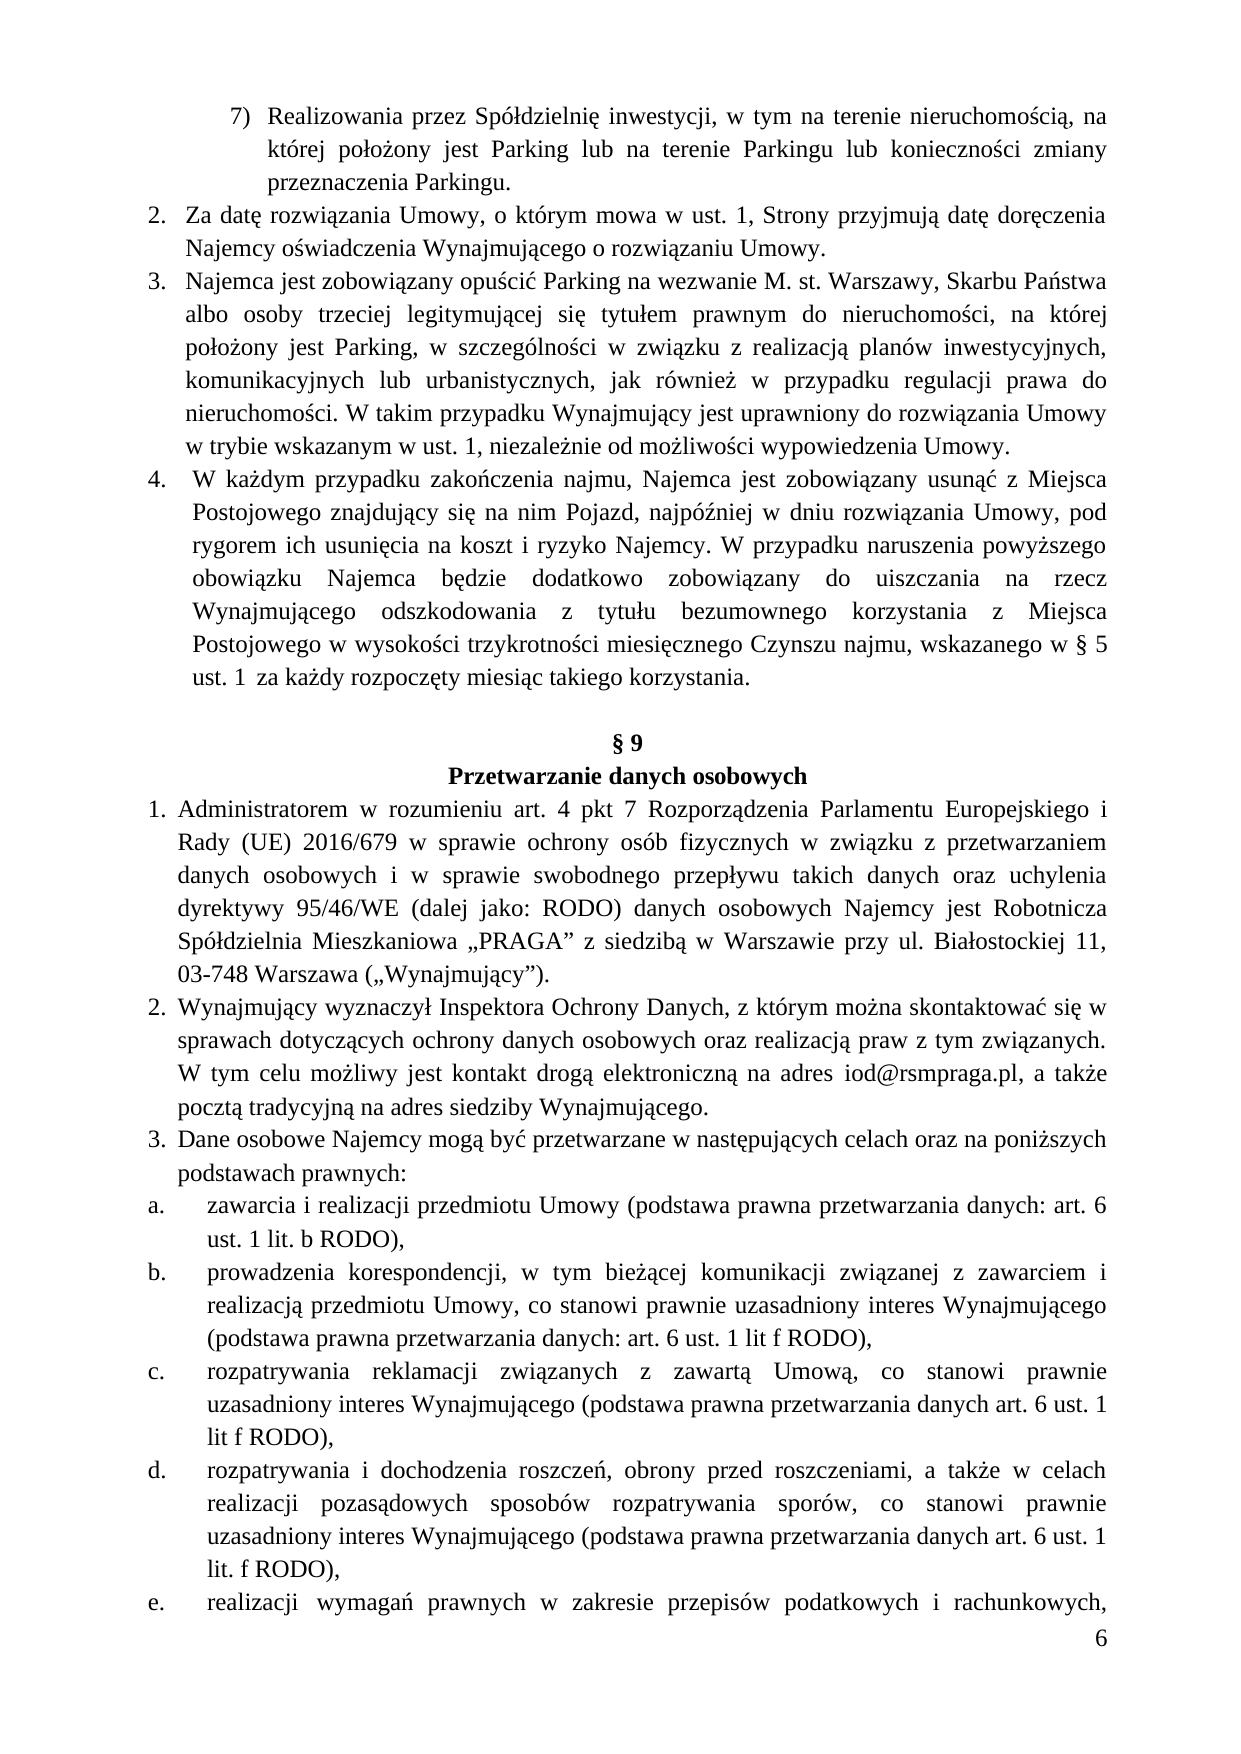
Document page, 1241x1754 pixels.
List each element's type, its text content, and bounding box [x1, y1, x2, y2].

text Przetwarzanie danych osobowych [148, 761, 1108, 790]
list Wynajmujący wyznaczył Inspektora Ochrony Danych, z którym można skontaktować się w sprawach dotyczących ochrony danych osobowych oraz realizacją praw z tym związanych. W tym celu możliwy jest kontakt drogą elektroniczną na adres iod@rsmpraga.pl, a także pocztą tradycyjną na adres siedziby Wynajmującego. [148, 992, 1107, 1120]
list rozpatrywania i dochodzenia roszczeń, obrony przed roszczeniami, a także w celach realizacji pozasądowych sposobów rozpatrywania sporów, co stanowi prawnie uzasadniony interes Wynajmującego (podstawa prawna przetwarzania danych art. 6 ust. 1 lit. f RODO), [148, 1455, 1107, 1583]
list Za datę rozwiązania Umowy, o którym mowa w ust. 1, Strony przyjmują datę doręczenia Najemcy oświadczenia Wynajmującego o rozwiązaniu Umowy. [148, 200, 1107, 262]
subtitle § 9 [148, 728, 1108, 757]
list W każdym przypadku zakończenia najmu, Najemca jest zobowiązany usunąć z Miejsca Postojowego znajdujący się na nim Pojazd, najpóźniej w dniu rozwiązania Umowy, pod rygorem ich usunięcia na koszt i ryzyko Najemcy. W przypadku naruszenia powyższego obowiązku Najemca będzie dodatkowo zobowiązany do uiszczania na rzecz Wynajmującego odszkodowania z tytułu bezumownego korzystania z Miejsca Postojowego w wysokości trzykrotności miesięcznego Czynszu najmu, wskazanego w § 5 ust. 1 za każdy rozpoczęty miesiąc takiego korzystania. [148, 464, 1108, 691]
list Najemca jest zobowiązany opuścić Parking na wezwanie M. st. Warszawy, Skarbu Państwa albo osoby trzeciej legitymującej się tytułem prawnym do nieruchomości, na której położony jest Parking, w szczególności w związku z realizacją planów inwestycyjnych, komunikacyjnych lub urbanistycznych, jak również w przypadku regulacji prawa do nieruchomości. W takim przypadku Wynajmujący jest uprawniony do rozwiązania Umowy w trybie wskazanym w ust. 1, niezależnie od możliwości wypowiedzenia Umowy. [148, 266, 1107, 460]
list Realizowania przez Spółdzielnię inwestycji, w tym na terenie nieruchomością, na której położony jest Parking lub na terenie Parkingu lub konieczności zmiany przeznaczenia Parkingu. [229, 101, 1108, 196]
list Dane osobowe Najemcy mogą być przetwarzane w następujących celach oraz na poniższych podstawach prawnych: [148, 1124, 1107, 1186]
list zawarcia i realizacji przedmiotu Umowy (podstawa prawna przetwarzania danych: art. 6 ust. 1 lit. b RODO), [148, 1191, 1107, 1252]
list Administratorem w rozumieniu art. 4 pkt 7 Rozporządzenia Parlamentu Europejskiego i Rady (UE) 2016/679 w sprawie ochrony osób fizycznych w związku z przetwarzaniem danych osobowych i w sprawie swobodnego przepływu takich danych oraz uchylenia dyrektywy 95/46/WE (dalej jako: RODO) danych osobowych Najemcy jest Robotnicza Spółdzielnia Mieszkaniowa „PRAGA” z siedzibą w Warszawie przy ul. Białostockiej 11, 03-748 Warszawa („Wynajmujący”). [148, 794, 1108, 988]
list prowadzenia korespondencji, w tym bieżącej komunikacji związanej z zawarciem i realizacją przedmiotu Umowy, co stanowi prawnie uzasadniony interes Wynajmującego (podstawa prawna przetwarzania danych: art. 6 ust. 1 lit f RODO), [148, 1257, 1107, 1351]
list rozpatrywania reklamacji związanych z zawartą Umową, co stanowi prawnie uzasadniony interes Wynajmującego (podstawa prawna przetwarzania danych art. 6 ust. 1 lit f RODO), [148, 1356, 1107, 1451]
list realizacji wymagań prawnych w zakresie przepisów podatkowych i rachunkowych, [148, 1587, 1107, 1616]
